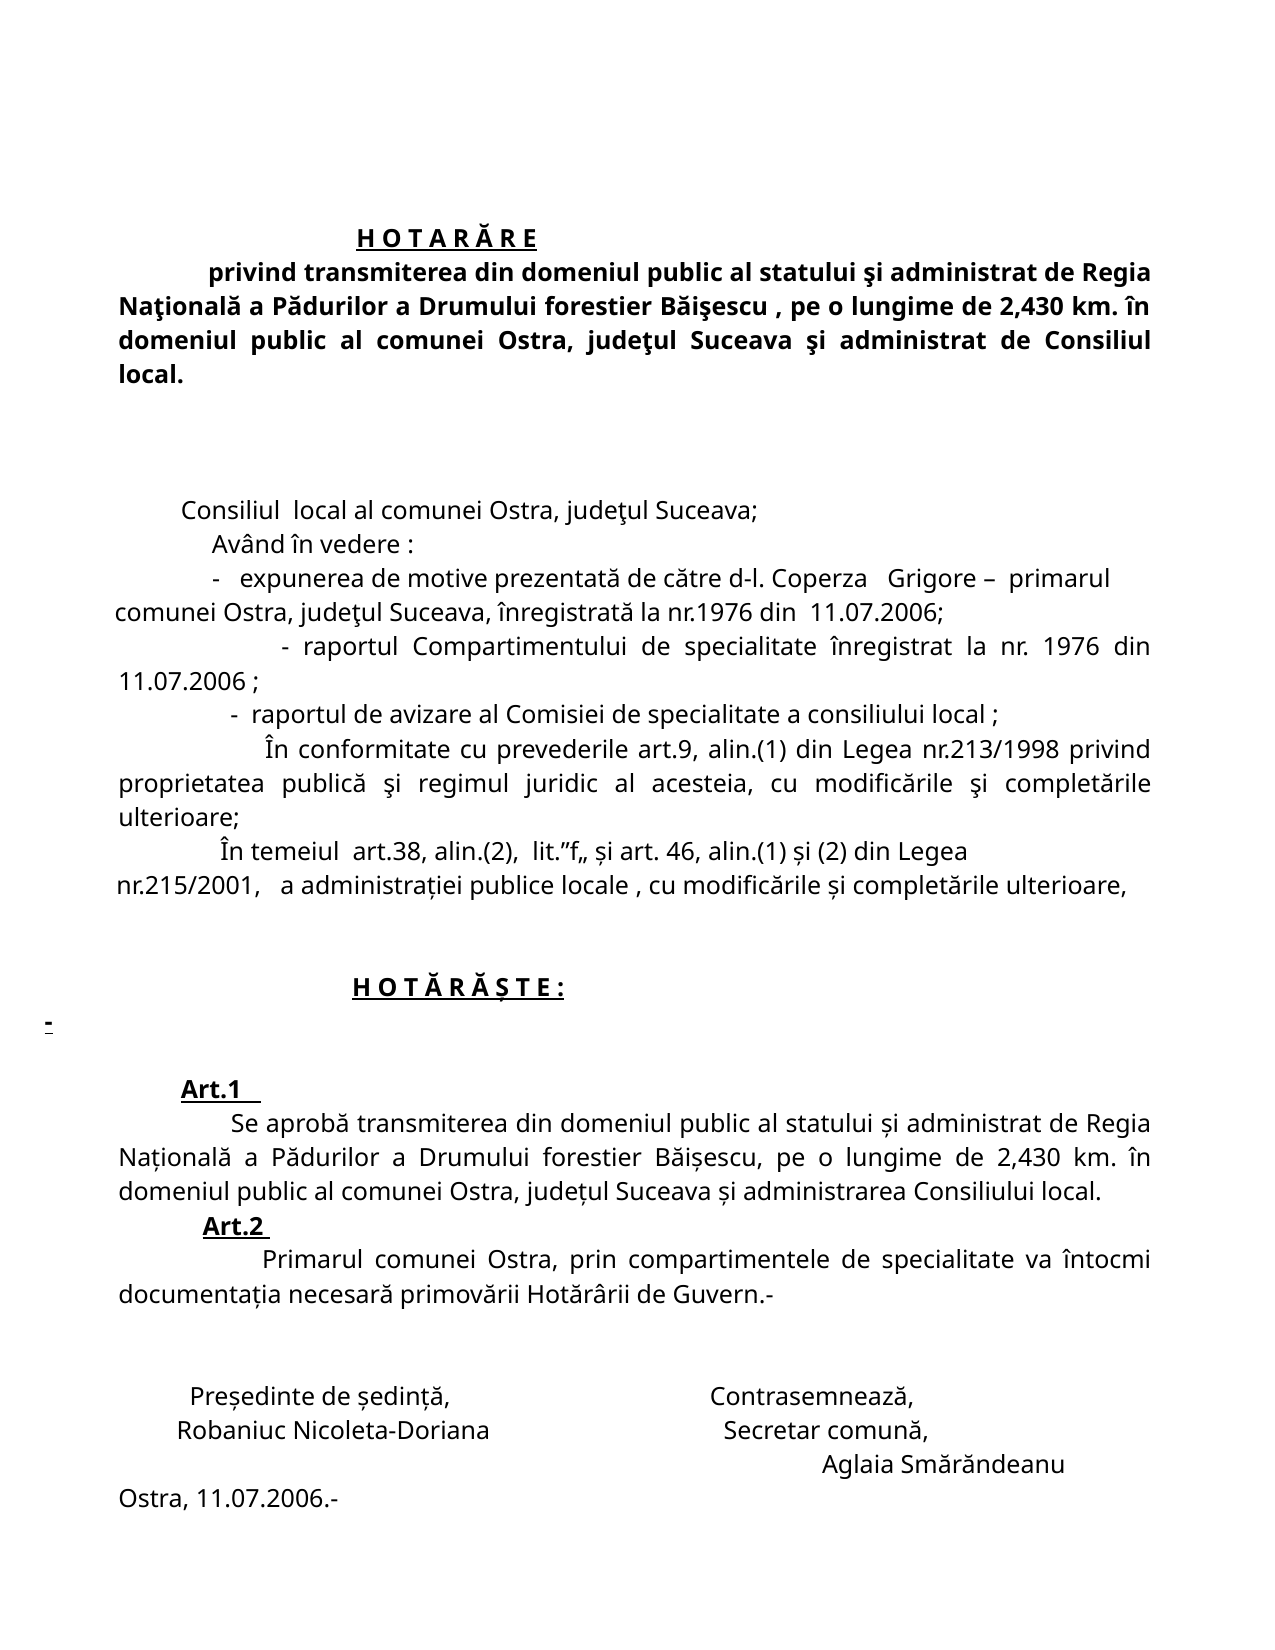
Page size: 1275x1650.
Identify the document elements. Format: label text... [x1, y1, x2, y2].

text Consiliul local al comunei Ostra, judeţul Suceava; [44, 493, 1153, 527]
text - raportul Compartimentului de specialitate înregistrat la nr. 1976 din 11.07.2006 ; [118, 629, 1153, 697]
text Art.1 [44, 1072, 1153, 1106]
text Robaniuc Nicoleta-Doriana Secretar comună, [118, 1412, 1153, 1447]
text H O T A R Ă R E [44, 220, 1153, 254]
text În temeiul art.38, alin.(2), lit.”f„ şi art. 46, alin.(1) şi (2) din Legea [103, 833, 1153, 867]
text privind transmiterea din domeniul public al statului şi administrat de Regia Naţională a Pădurilor a Drumului forestier Băişescu , pe o lungime de 2,430 km. în domeniul public al comunei Ostra, judeţul Suceava şi administrat de Consiliul local. [118, 254, 1153, 391]
text Aglaia Smărăndeanu [118, 1447, 1153, 1481]
text - [44, 1004, 1153, 1038]
text Primarul comunei Ostra, prin compartimentele de specialitate va întocmi documentaţia necesară primovării Hotărârii de Guvern.- [118, 1242, 1153, 1310]
text Având în vedere : [88, 527, 1153, 561]
text Art.2 [118, 1208, 1153, 1242]
text - raportul de avizare al Comisiei de specialitate a consiliului local ; [185, 697, 1153, 731]
text nr.215/2001, a administraţiei publice locale , cu modificările şi completările ulterioare, [103, 867, 1153, 902]
text Preşedinte de şedinţă, Contrasemnează, [118, 1378, 1153, 1412]
text - expunerea de motive prezentată de către d-l. Coperza Grigore – primarul [88, 561, 1153, 595]
text În conformitate cu prevederile art.9, alin.(1) din Legea nr.213/1998 privind proprietatea publică şi regimul juridic al acesteia, cu modificările şi completările ulterioare; [118, 731, 1153, 833]
text Ostra, 11.07.2006.- [118, 1481, 1153, 1515]
text Se aprobă transmiterea din domeniul public al statului şi administrat de Regia Naţională a Pădurilor a Drumului forestier Băişescu, pe o lungime de 2,430 km. în domeniul public al comunei Ostra, judeţul Suceava şi administrarea Consiliului local. [118, 1106, 1153, 1208]
text comunei Ostra, judeţul Suceava, înregistrată la nr.1976 din 11.07.2006; [88, 595, 1153, 629]
text H O T Ă R Ă Ş T E : [118, 970, 1153, 1004]
